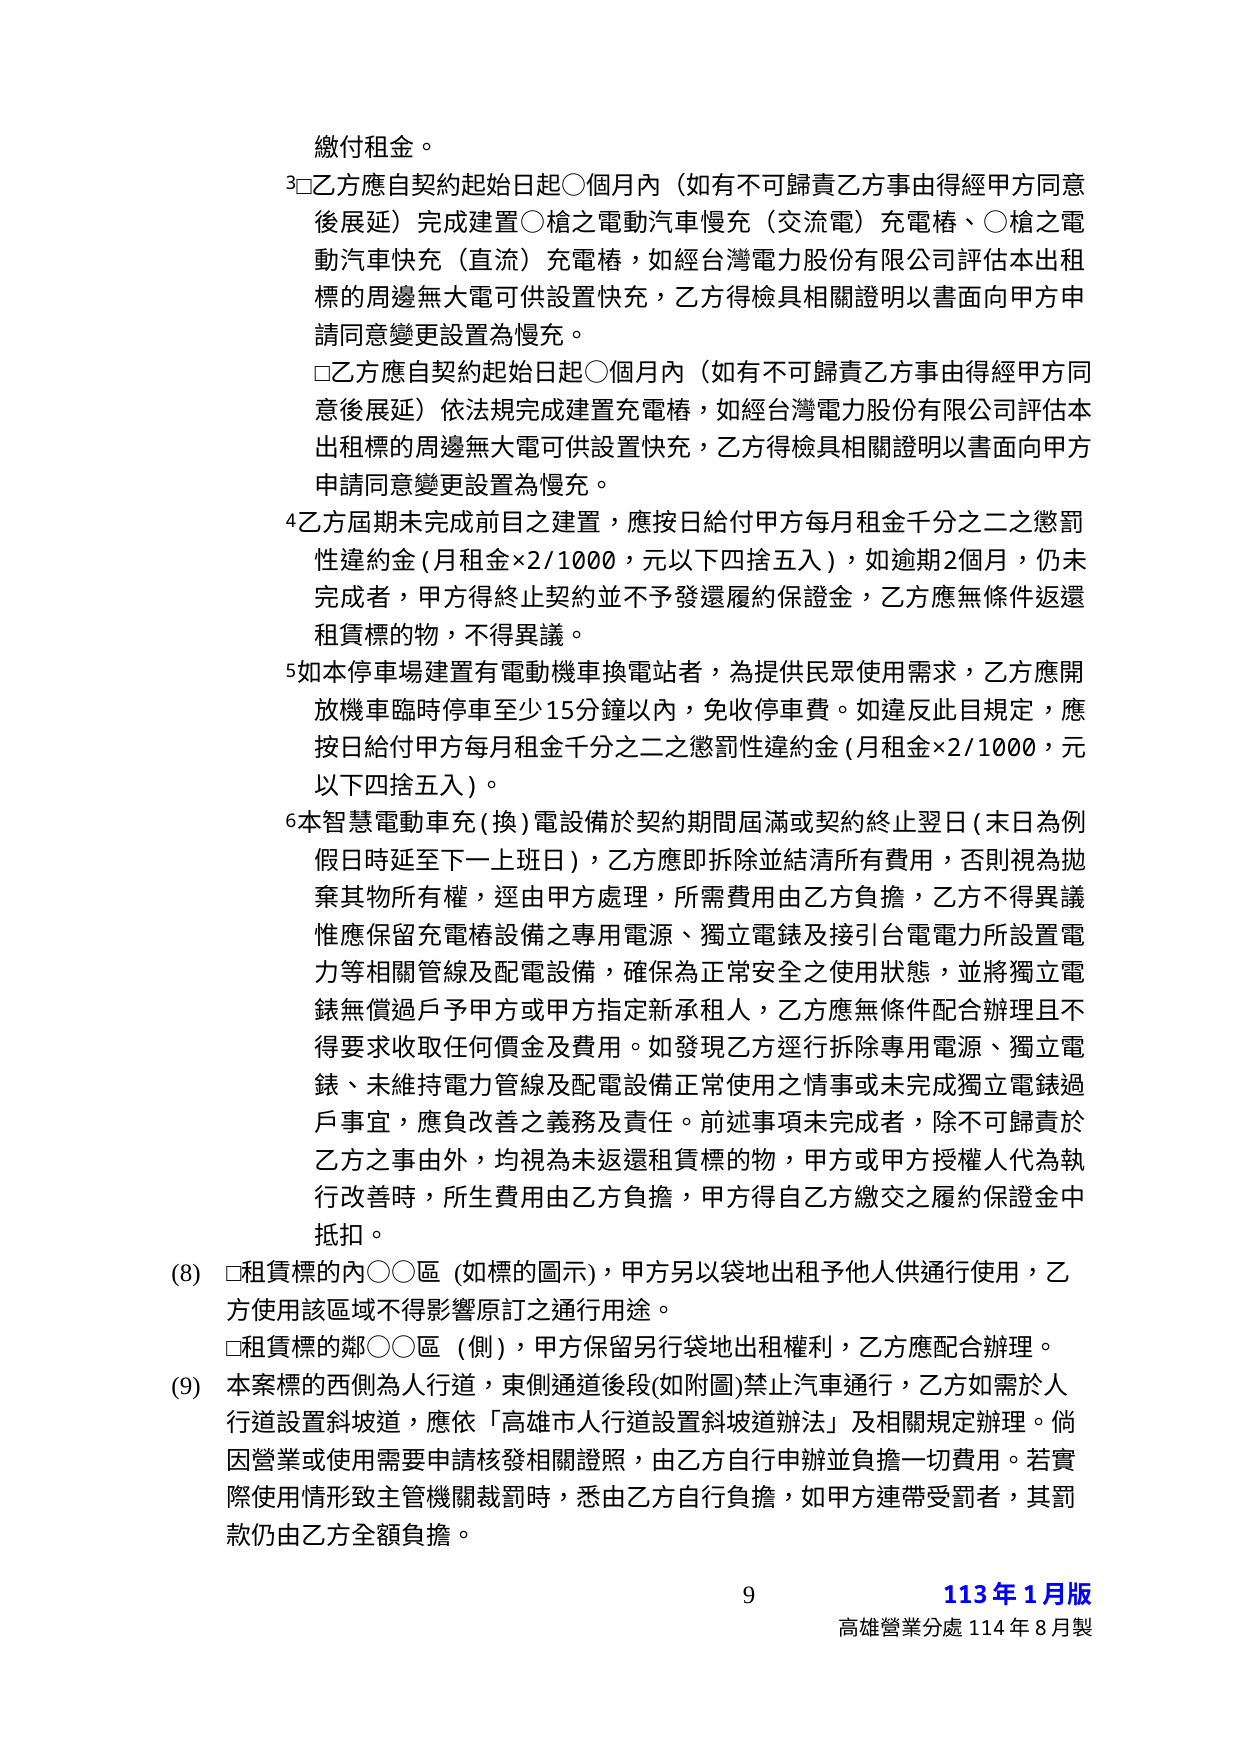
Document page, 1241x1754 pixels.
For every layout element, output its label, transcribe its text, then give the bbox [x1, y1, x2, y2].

text □租賃標的鄰○○區 (側)，甲方保留另行袋地出租權利，乙方應配合辦理。 [226, 1327, 1087, 1364]
text 6本智慧電動車充(換)電設備於契約期間屆滿或契約終止翌日(末日為例假日時延至下一上班日)，乙方應即拆除並結清所有費用，否則視為拋棄其物所有權，逕由甲方處理，所需費用由乙方負擔，乙方不得異議；惟應保留充電樁設備之專用電源、獨立電錶及接引台電電力所設置電力等相關管線及配電設備，確保為正常安全之使用狀態，並將獨立電錶無償過戶予甲方或甲方指定新承租人，乙方應無條件配合辦理且不得要求收取任何價金及費用。如發現乙方逕行拆除專用電源、獨立電錶、未維持電力管線及配電設備正常使用之情事或未完成獨立電錶過戶事宜，應負改善之義務及責任。前述事項未完成者，除不可歸責於乙方之事由外，均視為未返還租賃標的物，甲方或甲方授權人代為執行改善時，所生費用由乙方負擔，甲方得自乙方繳交之履約保證金中抵扣。 [285, 802, 1087, 1252]
text 2乙方設置電動汽車充電樁、電動機車換電站應申請專用電源並自行申設電錶，不得接引甲方電源並設置防止感電等相關安全維護設備及裝置，並於本契約期間應持續提供該服務、維持設備正常運作，如因故障、損壞或其他原因致需維修或更新，均由乙方負責處理，如有違反，經甲方通知限期改善而未於期限內改善者，甲方得按次處乙方新臺幣2,000元之違約金，並得連續處罰至改善為止；另乙方設置電動汽車充電樁提供充電服務，應開放不特定電動汽車使用，收取之費用（含消費者停車費用、智慧電動車停車充電業務使用費用等）應符公平原則，不得逾越一般市場交易標準。建置期間在租金計收期間內，仍需繳付租金。 [285, 127, 1087, 164]
list □租賃標的內○○區 (如標的圖示)，甲方另以袋地出租予他人供通行使用，乙方使用該區域不得影響原訂之通行用途。 [171, 1252, 1087, 1327]
list 本案標的西側為人行道，東側通道後段(如附圖)禁止汽車通行，乙方如需於人行道設置斜坡道，應依「高雄市人行道設置斜坡道辦法」及相關規定辦理。倘因營業或使用需要申請核發相關證照，由乙方自行申辦並負擔一切費用。若實際使用情形致主管機關裁罰時，悉由乙方自行負擔，如甲方連帶受罰者，其罰款仍由乙方全額負擔。 [171, 1364, 1087, 1552]
text 5如本停車場建置有電動機車換電站者，為提供民眾使用需求，乙方應開放機車臨時停車至少15分鐘以內，免收停車費。如違反此目規定，應按日給付甲方每月租金千分之二之懲罰性違約金(月租金×2/1000，元以下四捨五入)。 [285, 652, 1087, 802]
text 4乙方屆期未完成前目之建置，應按日給付甲方每月租金千分之二之懲罰性違約金(月租金×2/1000，元以下四捨五入)，如逾期2個月，仍未完成者，甲方得終止契約並不予發還履約保證金，乙方應無條件返還租賃標的物，不得異議。 [285, 502, 1087, 652]
text □乙方應自契約起始日起○個月內（如有不可歸責乙方事由得經甲方同意後展延）依法規完成建置充電樁，如經台灣電力股份有限公司評估本出租標的周邊無大電可供設置快充，乙方得檢具相關證明以書面向甲方申請同意變更設置為慢充。 [314, 352, 1092, 502]
text 3□乙方應自契約起始日起○個月內（如有不可歸責乙方事由得經甲方同意後展延）完成建置○槍之電動汽車慢充（交流電）充電樁、○槍之電動汽車快充（直流）充電樁，如經台灣電力股份有限公司評估本出租標的周邊無大電可供設置快充，乙方得檢具相關證明以書面向甲方申請同意變更設置為慢充。 [285, 164, 1087, 352]
